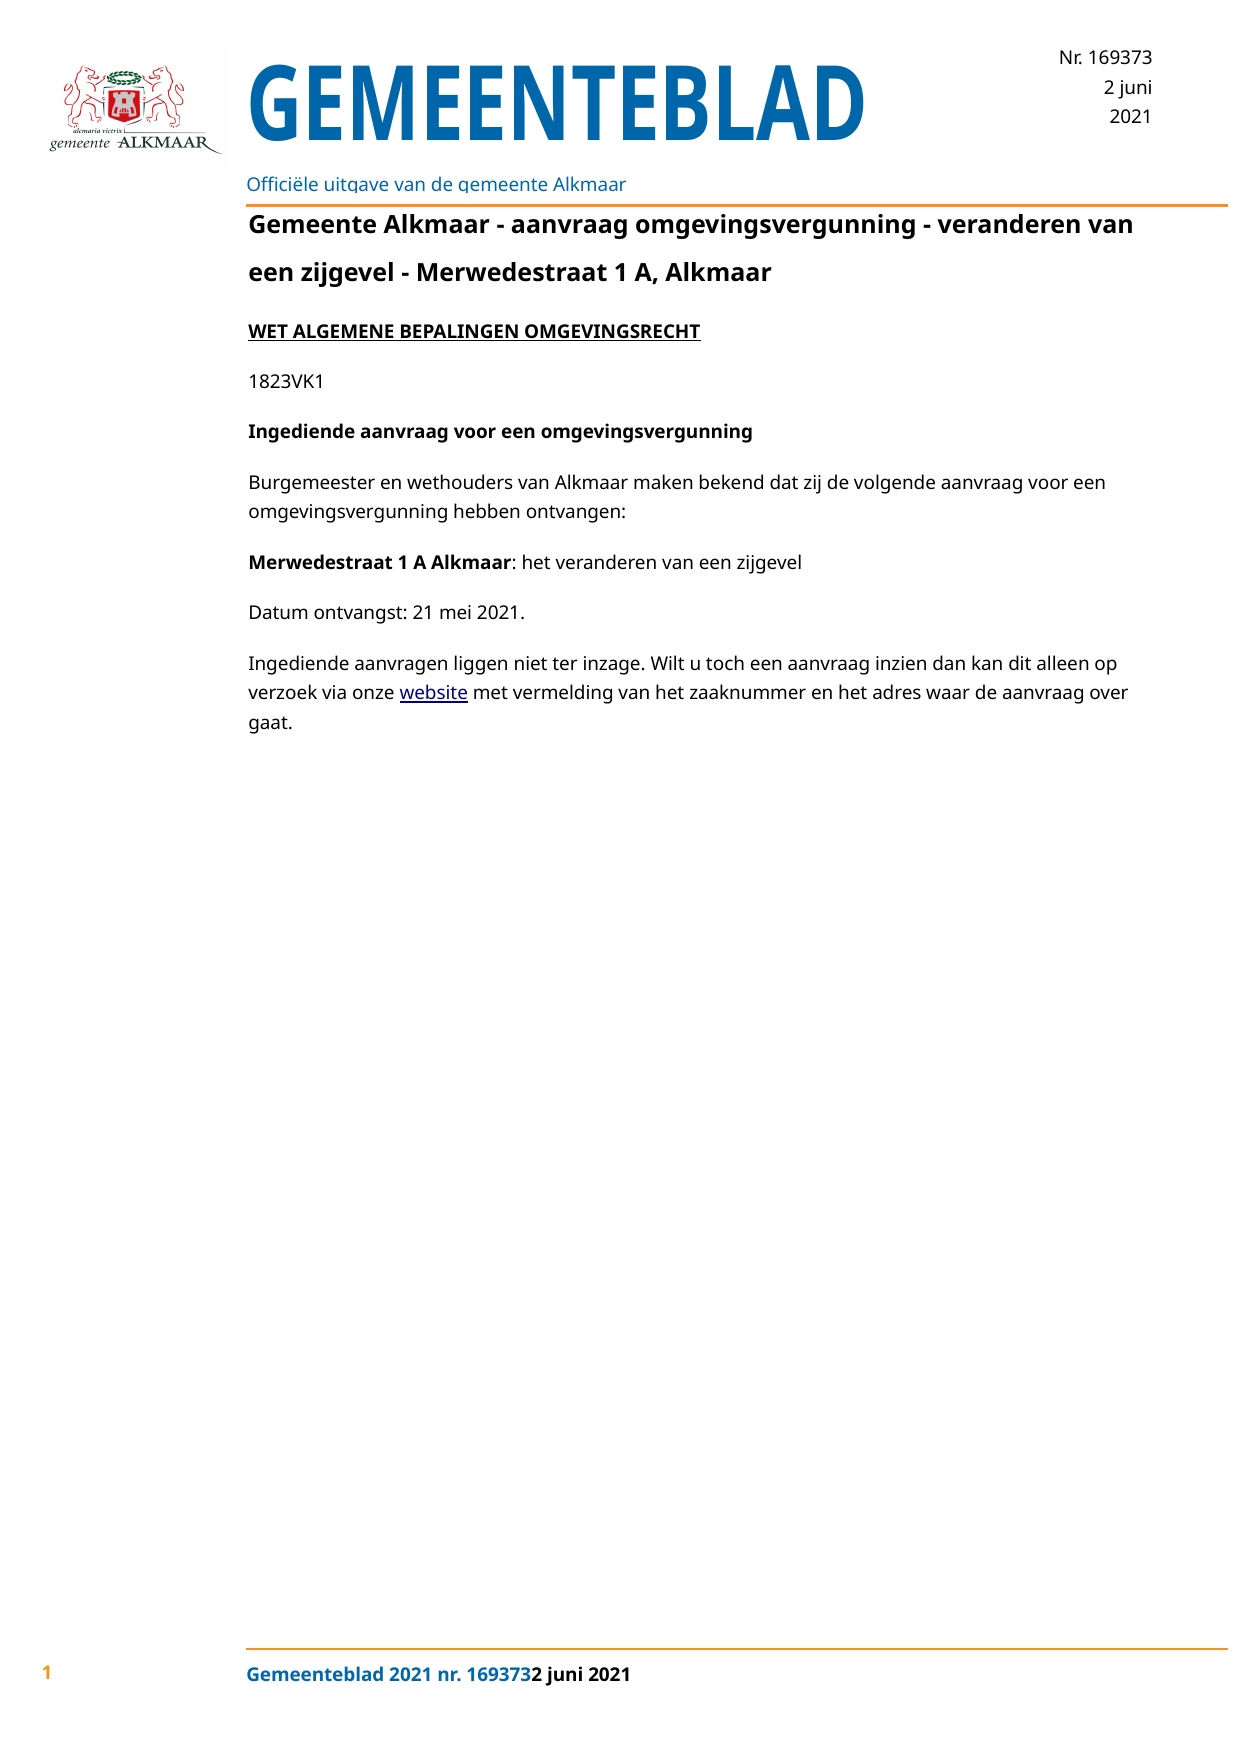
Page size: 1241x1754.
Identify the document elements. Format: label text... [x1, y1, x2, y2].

text Merwedestraat 1 A Alkmaar: het veranderen van een zijgevel [248, 549, 1152, 575]
text WET ALGEMENE BEPALINGEN OMGEVINGSRECHT [248, 318, 1152, 344]
text Datum ontvangst: 21 mei 2021. [248, 599, 1152, 625]
text Burgemeester en wethouders van Alkmaar maken bekend dat zij de volgende aanvraag voor een omgevingsvergunning hebben ontvangen: [248, 469, 1152, 524]
text Ingediende aanvragen liggen niet ter inzage. Wilt u toch een aanvraag inzien dan kan dit alleen op verzoek via onze website met vermelding van het zaaknummer en het adres waar de aanvraag over gaat. [248, 650, 1152, 735]
text 1823VK1 [248, 368, 1152, 394]
text Gemeente Alkmaar - aanvraag omgevingsvergunning - veranderen van een zijgevel - Merwedestraat 1 A, Alkmaar [248, 207, 1152, 288]
picture [41, 47, 231, 172]
text Ingediende aanvraag voor een omgevingsvergunning [248, 419, 1152, 444]
